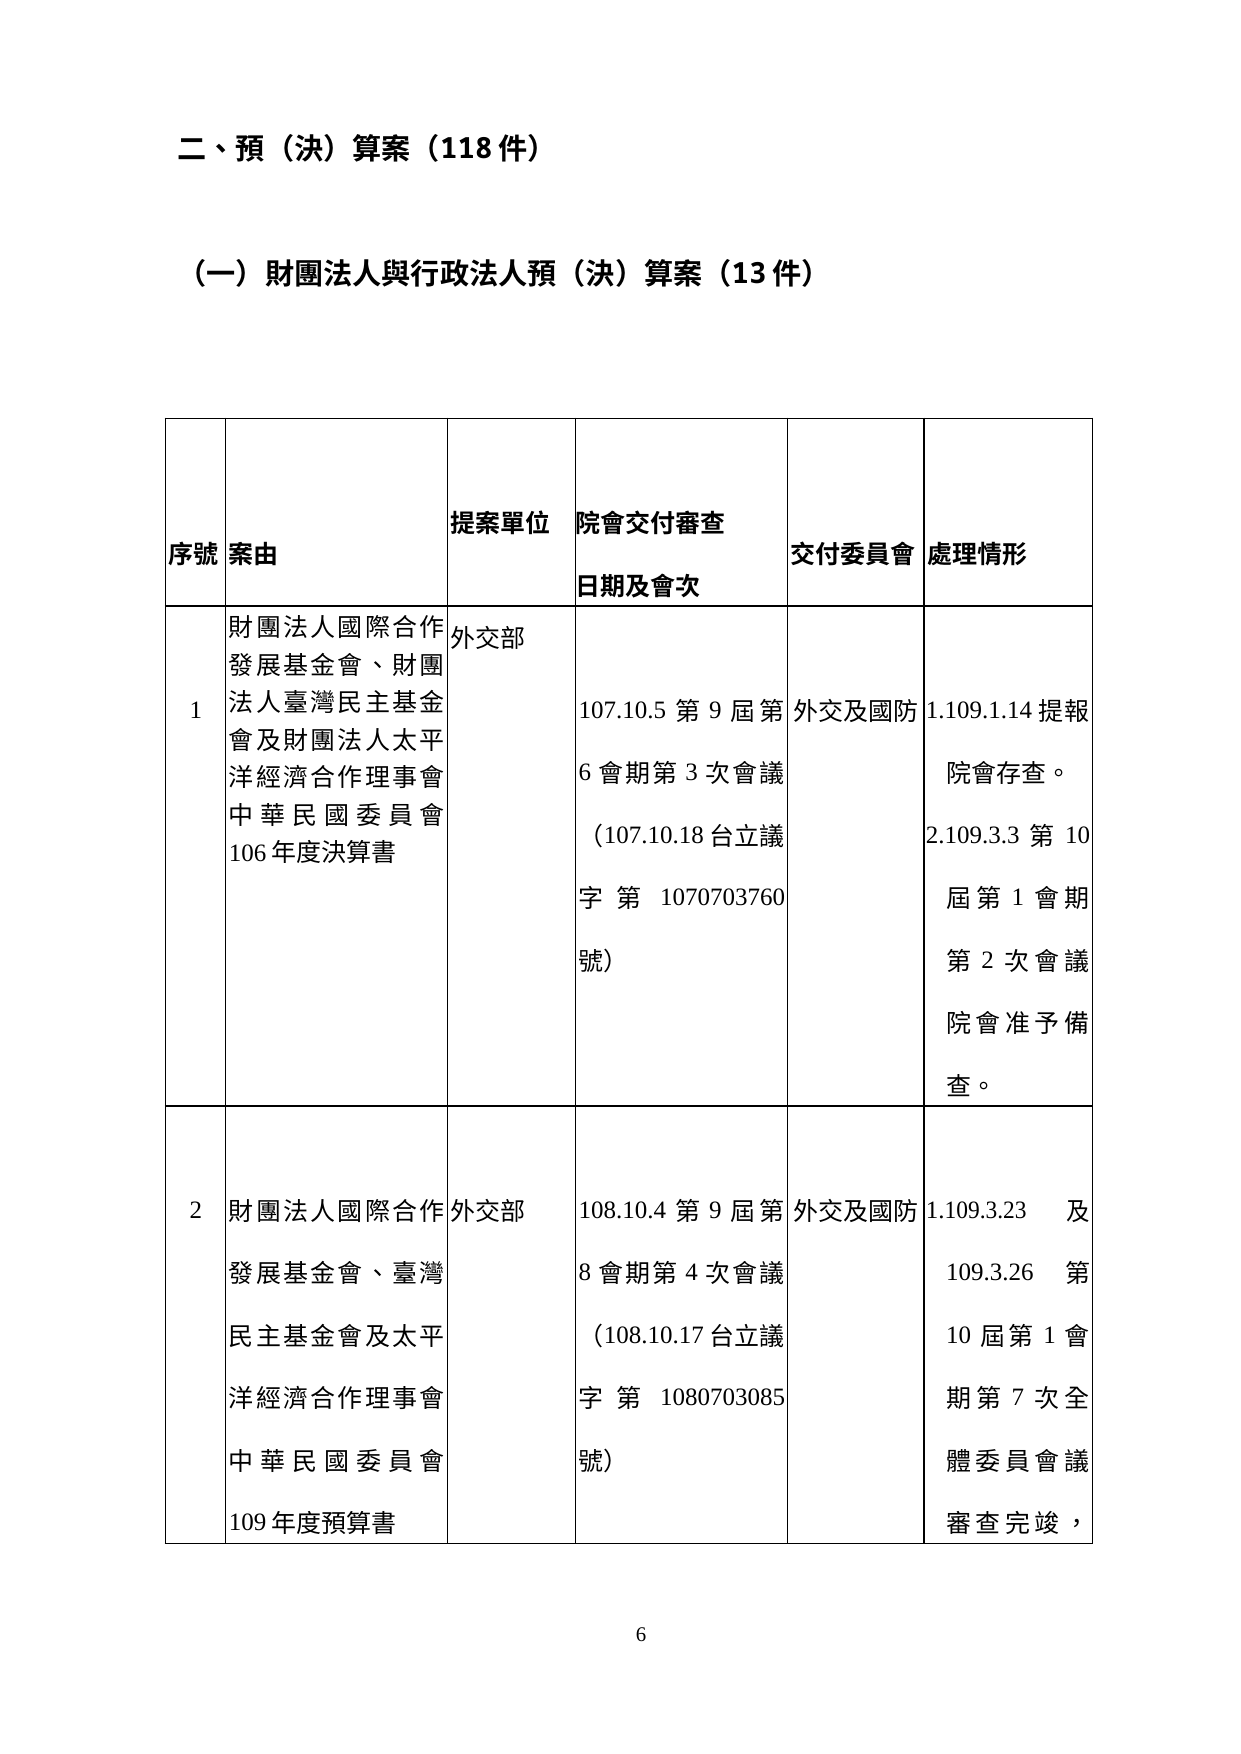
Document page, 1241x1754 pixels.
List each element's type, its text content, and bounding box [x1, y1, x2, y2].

table_cell [166, 607, 225, 1105]
table_cell 財團法人國際合作發展基金會、臺灣民主基金會及太平洋經濟合作理事會中華民國委員會109年度預算書 [226, 1107, 447, 1543]
table_header 處理情形 [925, 419, 1092, 605]
subtitle 二、預（決）算案（118件） [177, 105, 1152, 168]
table_cell 外交部 [448, 1107, 575, 1543]
table_header 提案單位 [448, 419, 575, 605]
table_cell [166, 1107, 225, 1543]
table_header 院會交付審查 日期及會次 [576, 419, 787, 605]
table_cell 財團法人國際合作發展基金會、財團法人臺灣民主基金會及財團法人太平洋經濟合作理事會中華民國委員會106年度決算書 [226, 607, 447, 1105]
table_header 交付委員會 [788, 419, 923, 605]
table_cell 108.10.4第9屆第8會期第4次會議（108.10.17台立議字第1080703085號） [576, 1107, 787, 1543]
table_cell 1.109.3.23及109.3.26第10屆第1會期第7次全體委員會議審查完竣， [925, 1107, 1092, 1543]
table_header 序號 [166, 419, 225, 605]
table_cell 1.109.1.14提報院會存查。 2.109.3.3第10屆第1會期第2次會議院會准予備查。 [925, 607, 1092, 1105]
table_cell 外交及國防 [788, 607, 923, 1105]
table_cell 107.10.5第9屆第6會期第3次會議（107.10.18台立議字第1070703760號） [576, 607, 787, 1105]
subtitle （一）財團法人與行政法人預（決）算案（13件） [177, 230, 1104, 293]
table_cell 外交及國防 [788, 1107, 923, 1543]
table_cell 外交部 [448, 607, 575, 1105]
table_header 案由 [226, 419, 447, 605]
